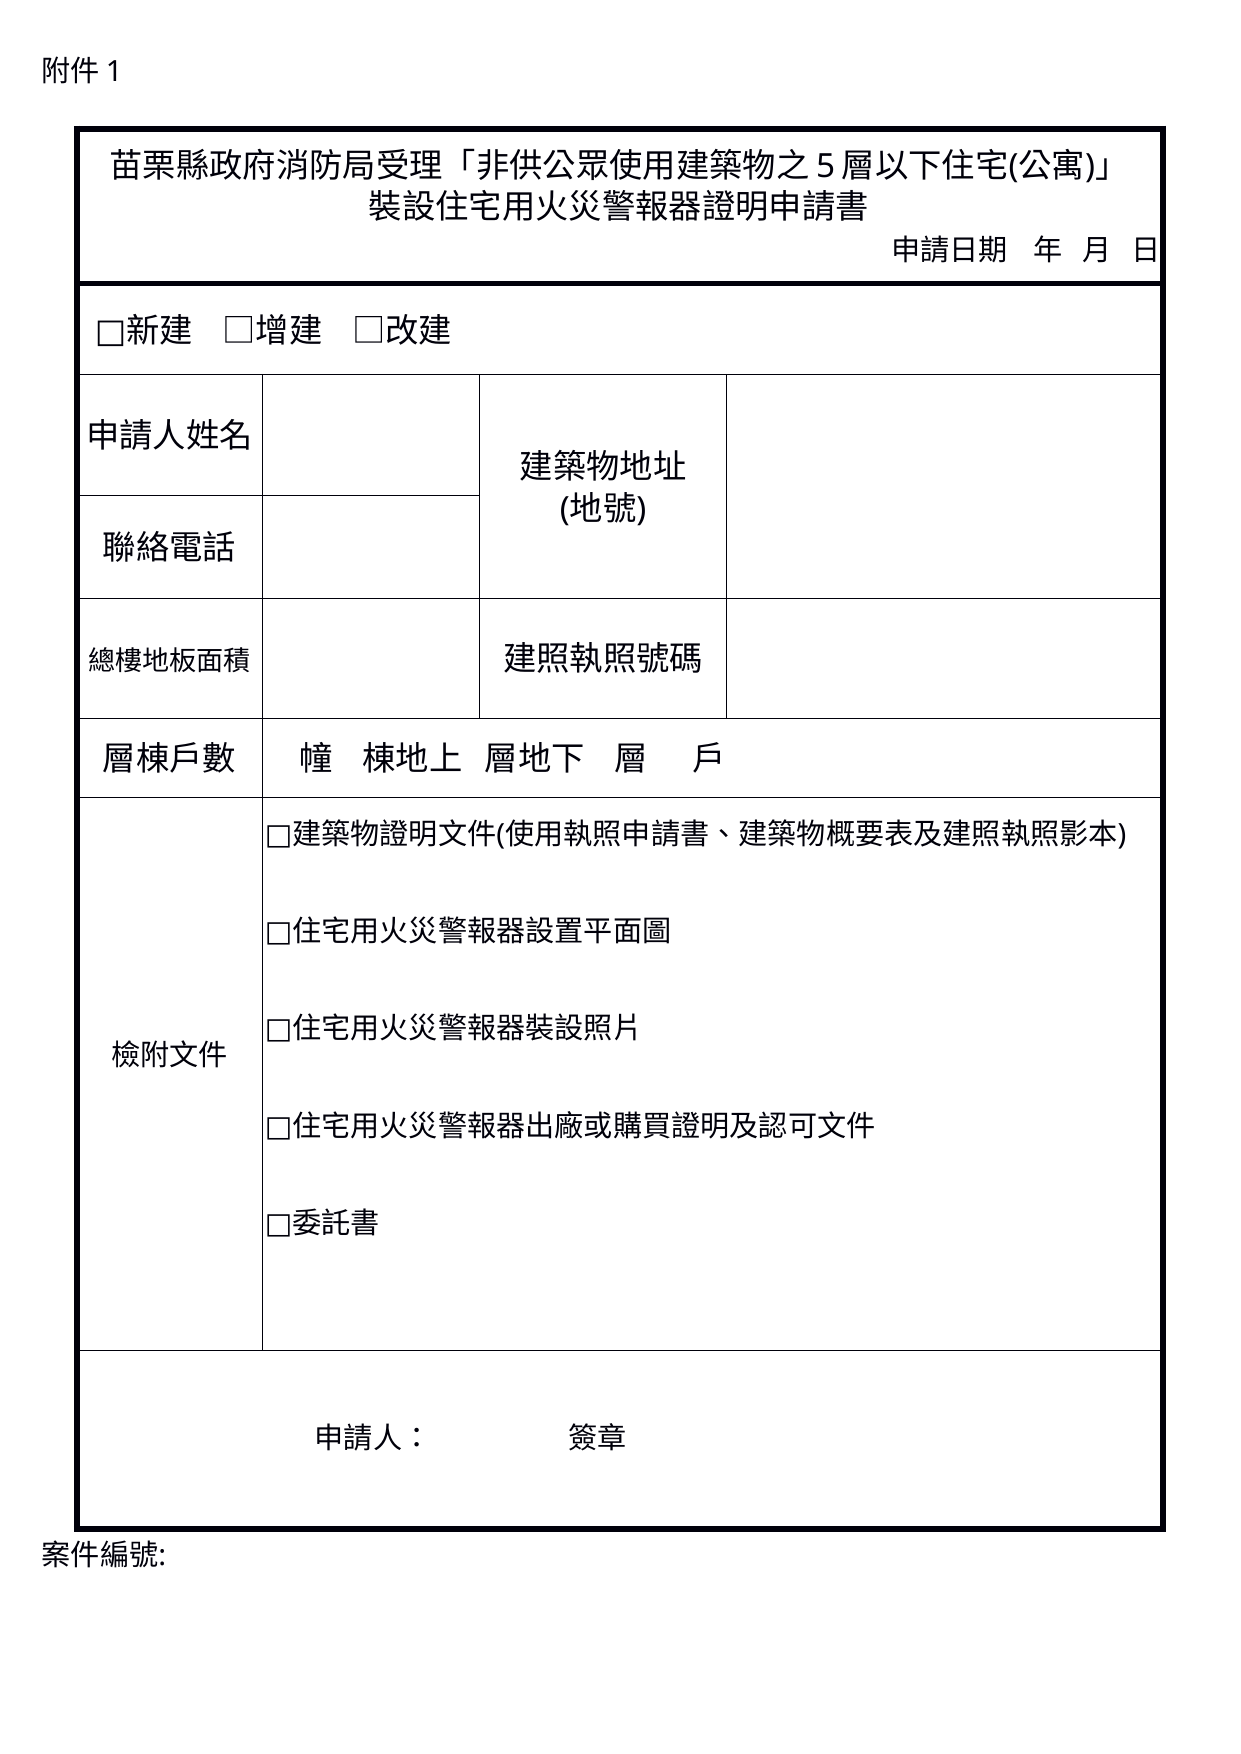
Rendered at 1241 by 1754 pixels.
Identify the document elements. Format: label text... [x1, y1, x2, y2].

table_cell □新建 □增建 □改建 [80, 286, 1160, 374]
table_cell 層棟戶數 [80, 719, 262, 797]
table_cell 幢 棟地上 層地下 層 戶 [263, 719, 1160, 797]
table_cell 建築物地址 (地號) [480, 375, 726, 598]
table_cell 建照執照號碼 [480, 599, 726, 717]
table_cell 聯絡電話 [80, 496, 262, 598]
table_cell □建築物證明文件(使用執照申請書、建築物概要表及建照執照影本) □住宅用火災警報器設置平面圖 □住宅用火災警報器裝設照片 □住宅用火災警報器出廠或購買證明及認可文件 □委託書 [263, 798, 1160, 1350]
table_header 苗栗縣政府消防局受理「非供公眾使用建築物之5層以下住宅(公寓)」 裝設住宅用火災警報器證明申請書 申請日期 年 月 日 [80, 132, 1160, 281]
table_cell 總樓地板面積 [80, 599, 262, 717]
table_cell [263, 375, 479, 495]
table_cell [263, 599, 479, 717]
text 附件1 [41, 47, 1199, 90]
table_cell [263, 496, 479, 598]
table_cell [727, 375, 1160, 598]
table_cell 申請人： 簽章 [80, 1351, 1160, 1526]
table_cell 申請人姓名 [80, 375, 262, 495]
text 案件編號: [41, 90, 1199, 1574]
table_cell 檢附文件 [80, 798, 262, 1350]
table_cell [727, 599, 1160, 717]
